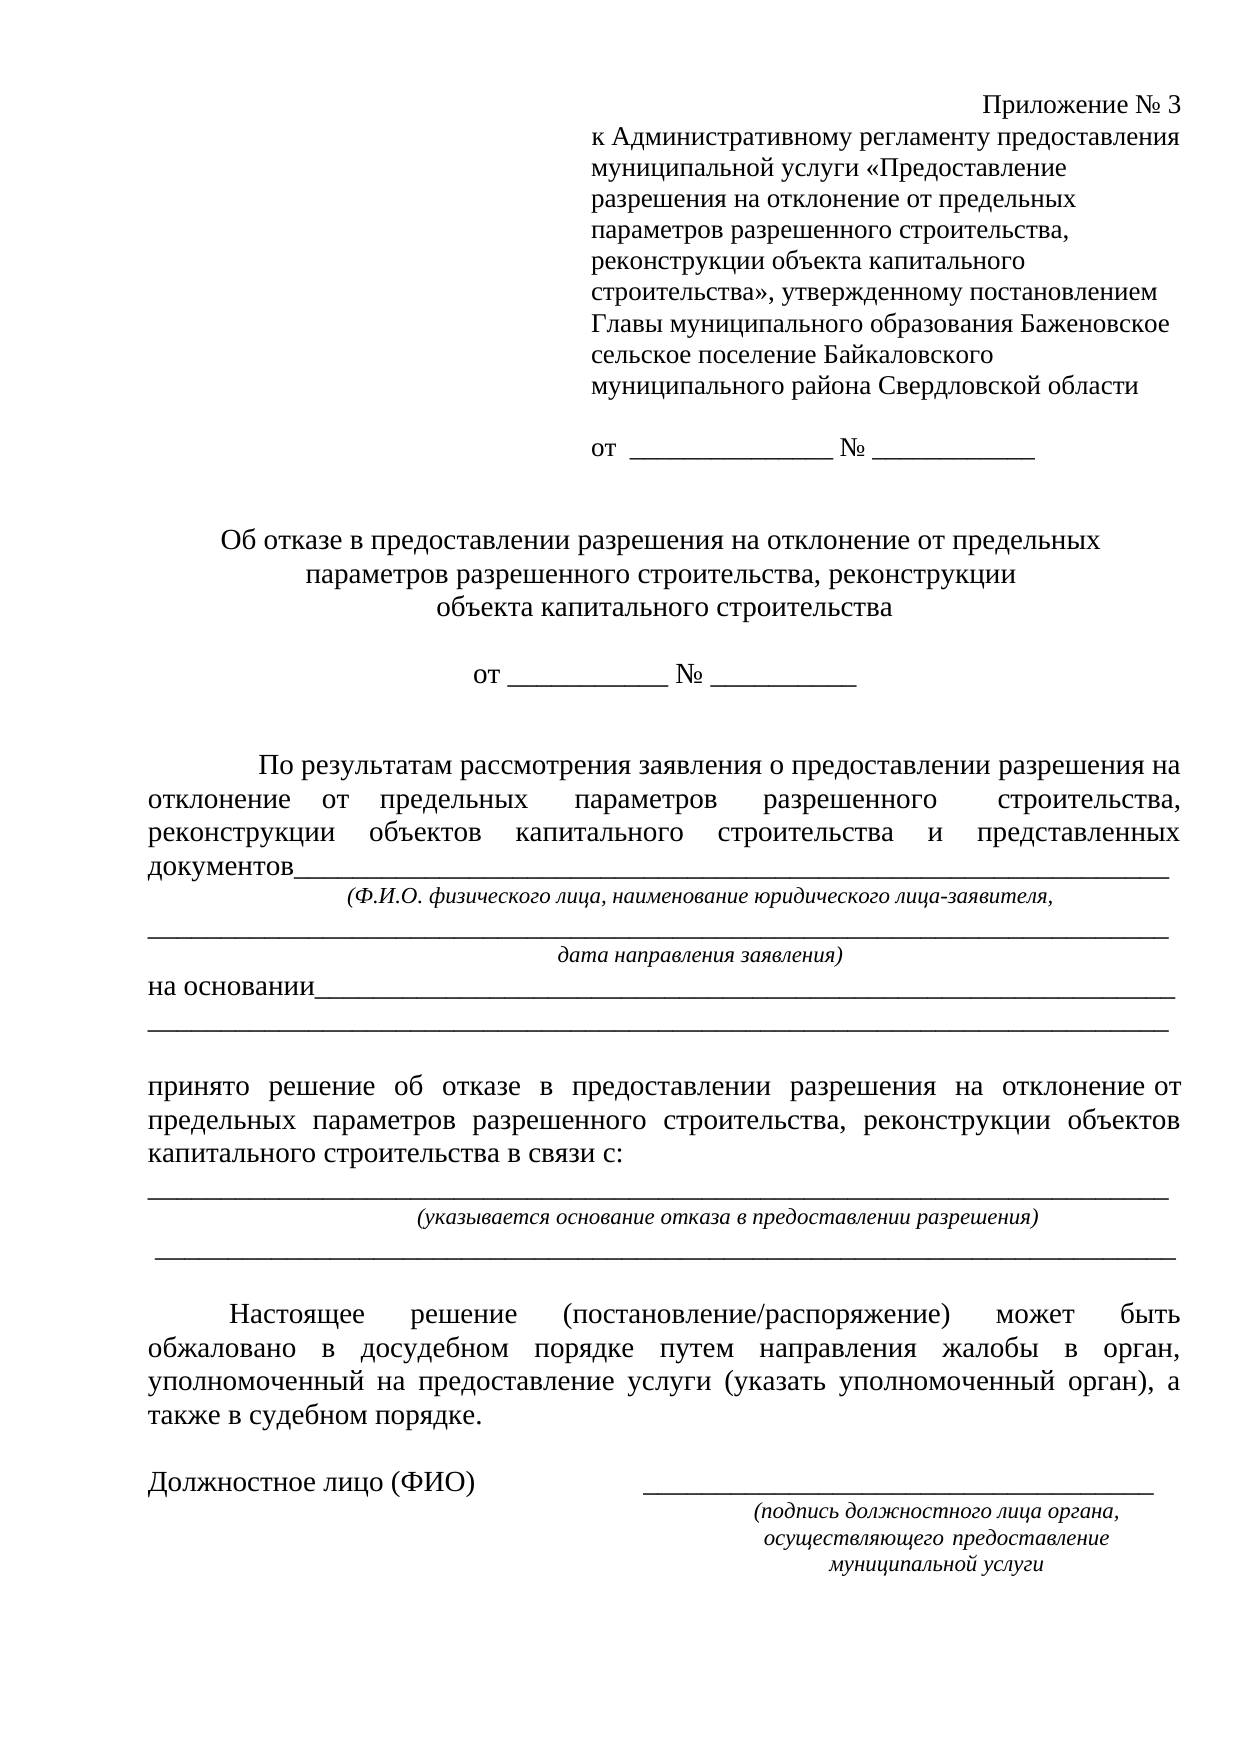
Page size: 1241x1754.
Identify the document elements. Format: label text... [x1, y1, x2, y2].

text от ___________ № __________ [148, 656, 1181, 690]
text Настоящее решение (постановление/распоряжение) может быть обжаловано в досудебном порядке путем направления жалобы в орган, уполномоченный на предоставление услуги (указать уполномоченный орган), а также в судебном порядке. [148, 1296, 1181, 1430]
text сельское поселение Байкаловского [148, 338, 1181, 369]
text муниципального района Свердловской области [148, 369, 1181, 400]
text ______________________________________________________________________ [148, 1229, 1181, 1263]
text разрешения на отклонение от предельных [148, 182, 1181, 213]
text дата направления заявления) [148, 942, 1181, 968]
text параметров разрешенного строительства, реконструкции [148, 556, 1181, 589]
text Главы муниципального образования Баженовское [148, 307, 1181, 338]
text ______________________________________________________________________ [148, 1169, 1181, 1203]
text ______________________________________________________________________ [148, 1001, 1181, 1035]
text (Ф.И.О. физического лица, наименование юридического лица-заявителя, [148, 882, 1181, 908]
text принято решение об отказе в предоставлении разрешения на отклонение от предельных параметров разрешенного строительства, реконструкции объектов капитального строительства в связи с: [148, 1068, 1181, 1169]
text Приложение № 3 [148, 89, 1181, 120]
text ______________________________________________________________________ [148, 908, 1181, 942]
text объекта капитального строительства [148, 589, 1181, 623]
text параметров разрешенного строительства, [148, 213, 1181, 244]
text По результатам рассмотрения заявления о предоставлении разрешения на отклонение от предельных параметров разрешенного строительства, реконструкции объектов капитального строительства и представленных документов____________________________________________________________ [148, 747, 1181, 882]
text к Административному регламенту предоставления [148, 120, 1181, 151]
text Об отказе в предоставлении разрешения на отклонение от предельных [148, 522, 1181, 556]
text Должностное лицо (ФИО) ___________________________________ [148, 1464, 1181, 1497]
text строительства», утвержденному постановлением [148, 276, 1181, 307]
text на основании___________________________________________________________ [148, 968, 1181, 1001]
text от _______________ № ____________ [148, 431, 1181, 462]
text (подпись должностного лица органа, осуществляющего предоставление муниципальной услуги [694, 1497, 1181, 1576]
text (указывается основание отказа в предоставлении разрешения) [148, 1203, 1181, 1229]
text муниципальной услуги «Предоставление [148, 151, 1181, 182]
text реконструкции объекта капитального [148, 244, 1181, 276]
